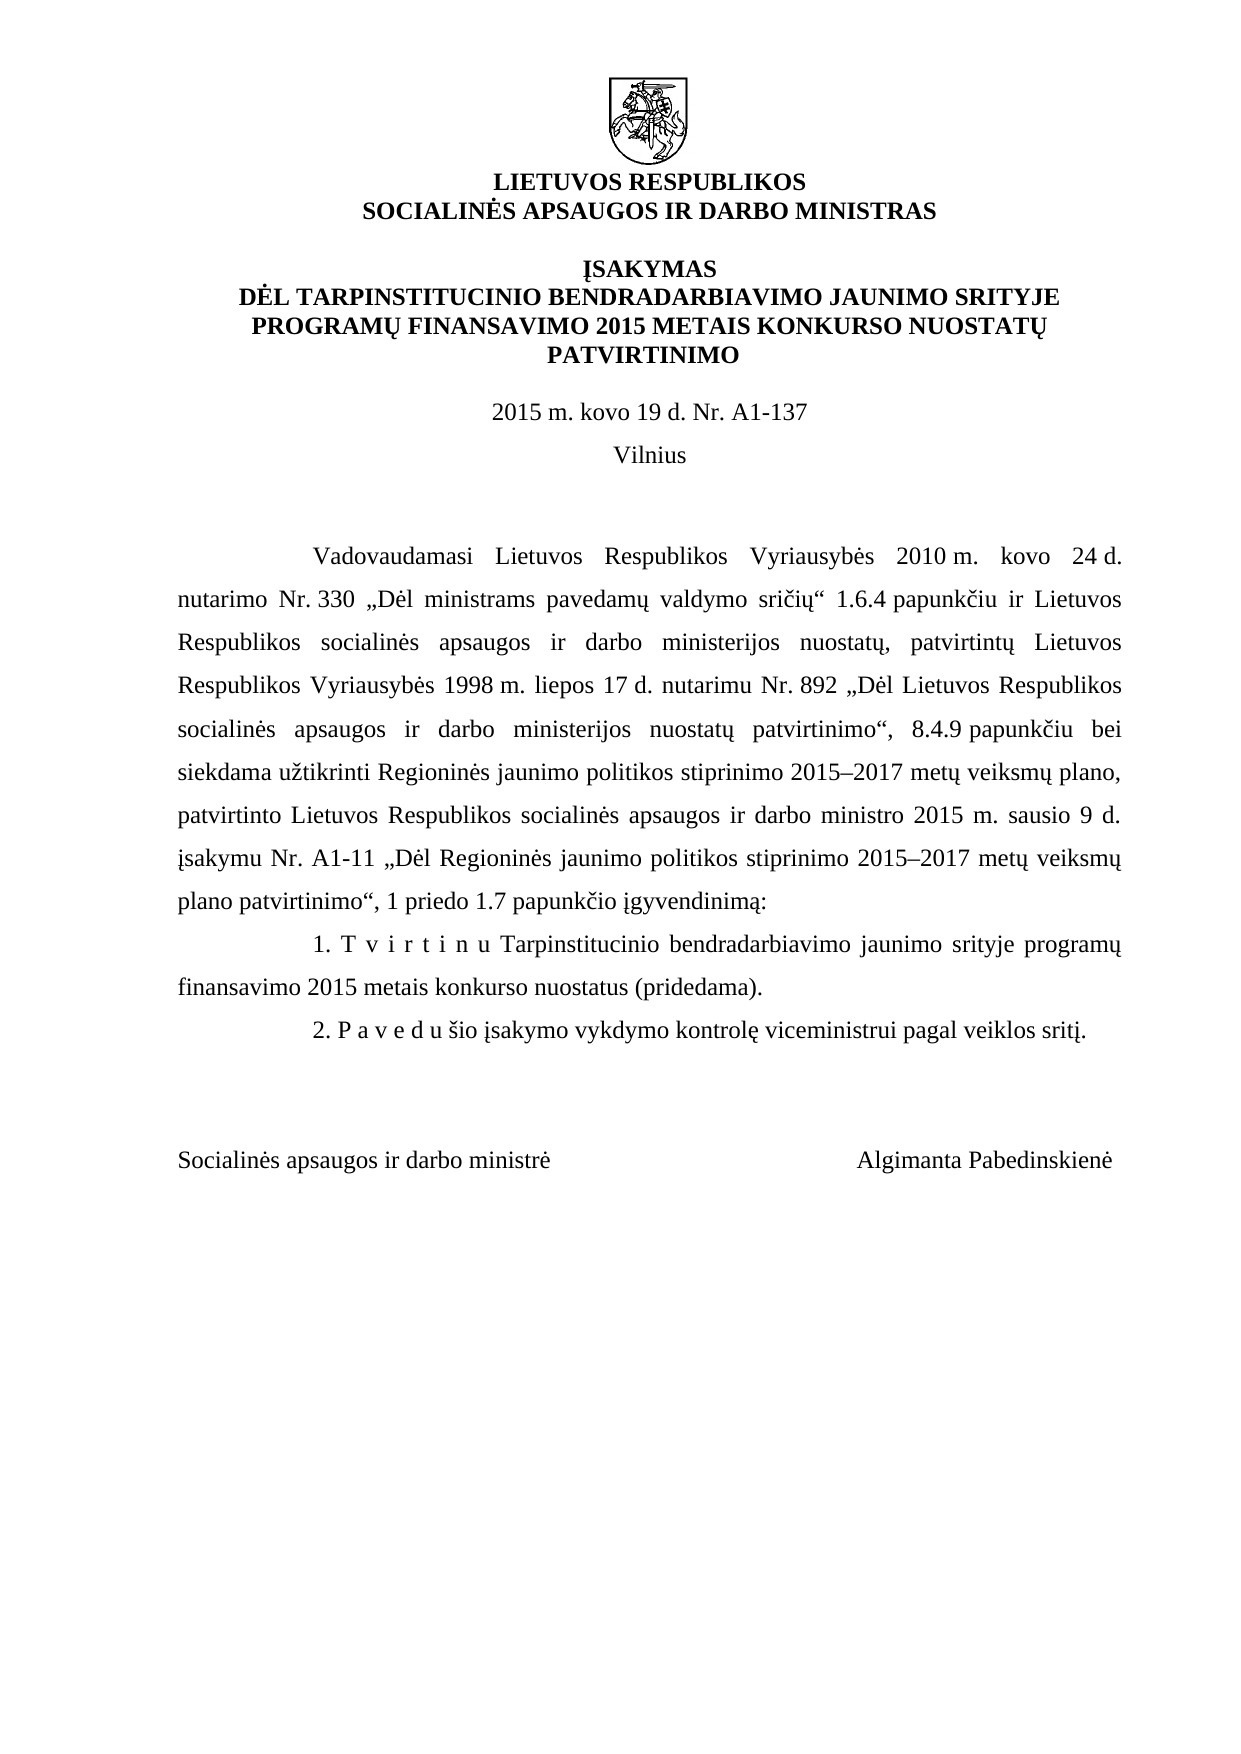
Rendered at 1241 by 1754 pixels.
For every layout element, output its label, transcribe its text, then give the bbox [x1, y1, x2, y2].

text 2. P a v e d u šio įsakymo vykdymo kontrolę viceministrui pagal veiklos sritį. [177, 1016, 1122, 1044]
text 1. T v i r t i n u Tarpinstitucinio bendradarbiavimo jaunimo srityje programų finansavimo 2015 metais konkurso nuostatus (pridedama). [177, 929, 1122, 1001]
text Vilnius [177, 441, 1122, 469]
text SOCIALINĖS APSAUGOS IR DARBO MINISTRAS [177, 196, 1122, 225]
text ĮSAKYMAS [177, 254, 1122, 282]
text DĖL TARPINSTITUCINIO BENDRADARBIAVIMO JAUNIMO SRITYJE PROGRAMŲ FINANSAVIMO 2015 METAIS KONKURSO NUOSTATŲ PATVIRTINIMO [177, 282, 1122, 369]
text Vadovaudamasi Lietuvos Respublikos Vyriausybės 2010 m. kovo 24 d. nutarimo Nr. 330 „Dėl ministrams pavedamų valdymo sričių“ 1.6.4 papunkčiu ir Lietuvos Respublikos socialinės apsaugos ir darbo ministerijos nuostatų, patvirtintų Lietuvos Respublikos Vyriausybės 1998 m. liepos 17 d. nutarimu Nr. 892 „Dėl Lietuvos Respublikos socialinės apsaugos ir darbo ministerijos nuostatų patvirtinimo“, 8.4.9 papunkčiu bei siekdama užtikrinti Regioninės jaunimo politikos stiprinimo 2015–2017 metų veiksmų plano, patvirtinto Lietuvos Respublikos socialinės apsaugos ir darbo ministro 2015 m. sausio 9 d. įsakymu Nr. A1-11 „Dėl Regioninės jaunimo politikos stiprinimo 2015–2017 metų veiksmų plano patvirtinimo“, 1 priedo 1.7 papunkčio įgyvendinimą: [177, 541, 1122, 915]
text LIETUVOS RESPUBLIKOS [177, 167, 1122, 196]
text 2015 m. kovo 19 d. Nr. A1-137 [177, 397, 1122, 426]
text Socialinės apsaugos ir darbo ministrė Algimanta Pabedinskienė [177, 1145, 1122, 1174]
